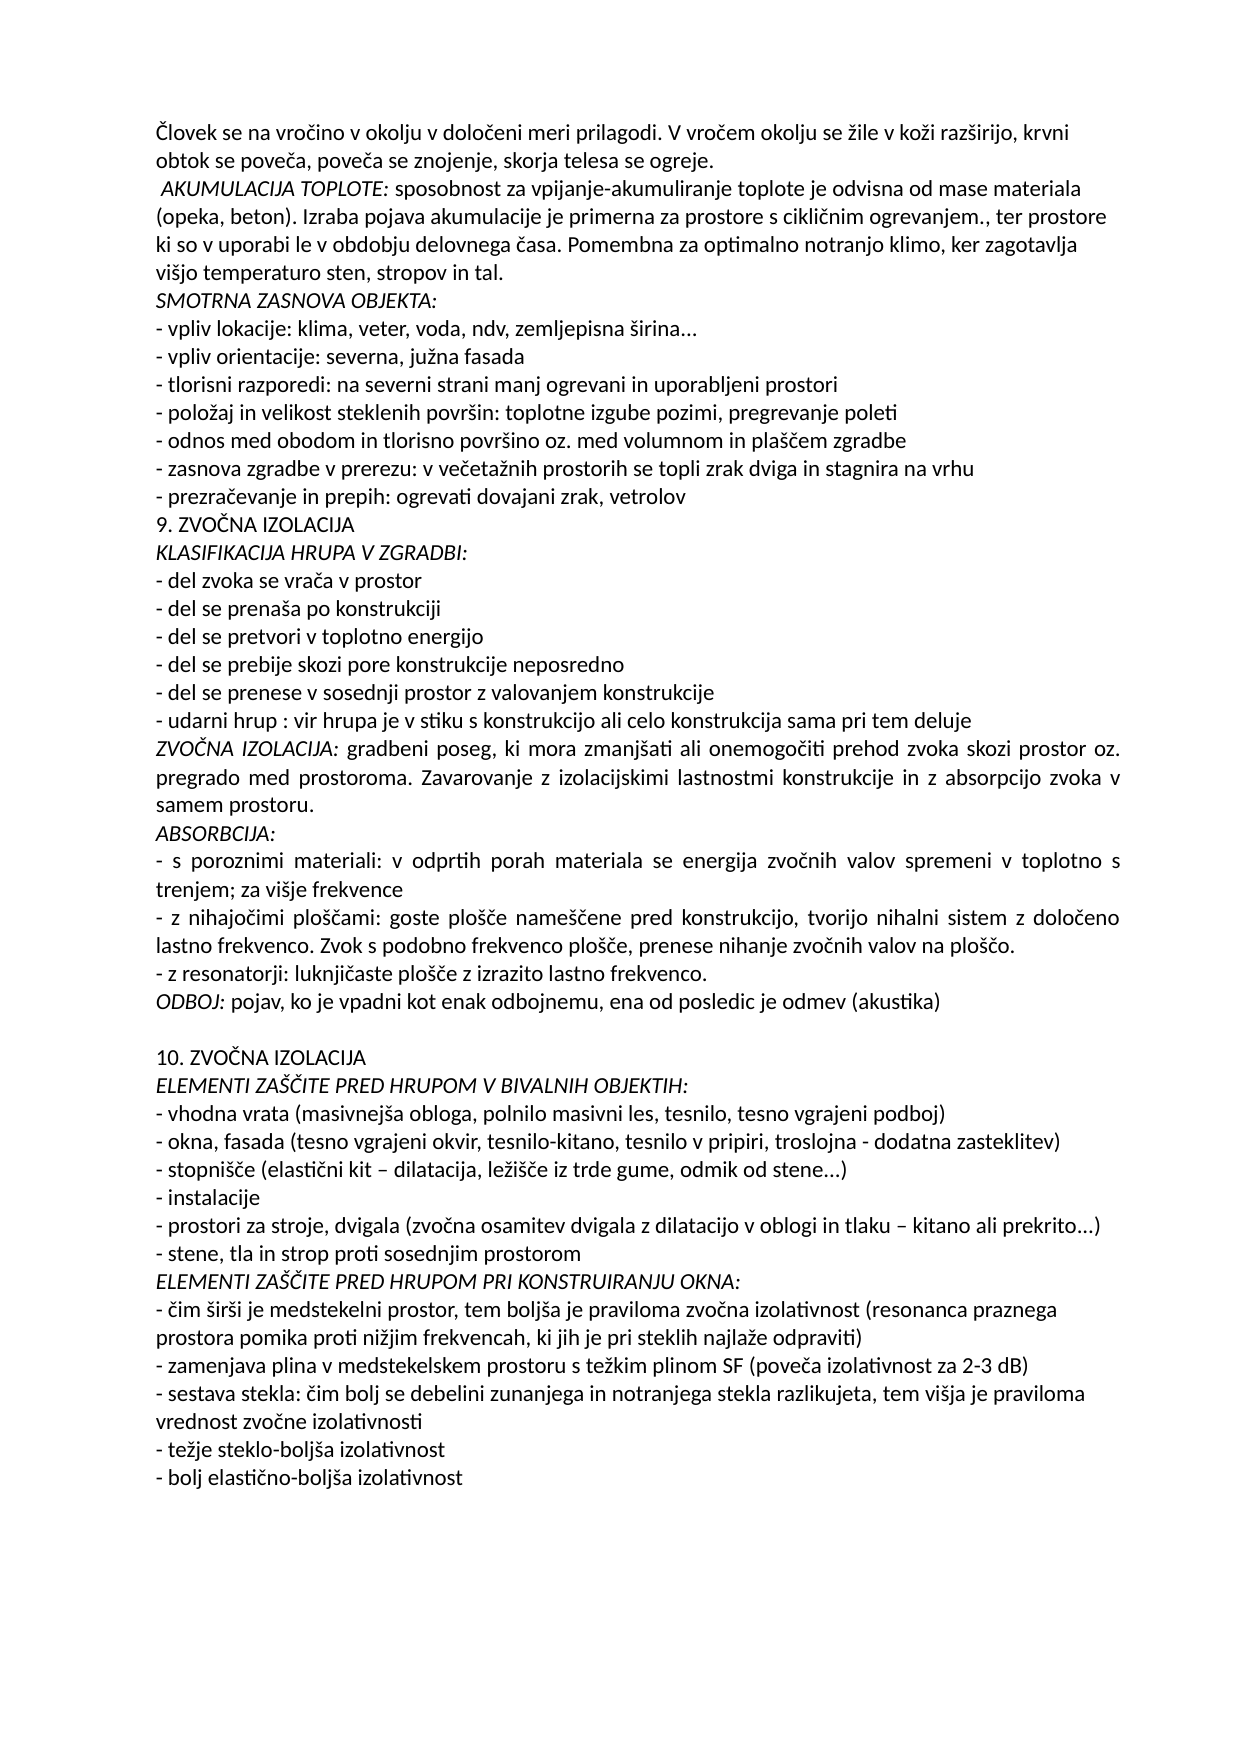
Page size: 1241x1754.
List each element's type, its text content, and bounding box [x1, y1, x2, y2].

text 10. ZVOČNA IZOLACIJA [156, 1043, 1122, 1071]
text - položaj in velikost steklenih površin: toplotne izgube pozimi, pregrevanje poleti [24, 398, 1234, 426]
text - vhodna vrata (masivnejša obloga, polnilo masivni les, tesnilo, tesno vgrajeni podboj) [62, 1099, 1122, 1127]
text ELEMENTI ZAŠČITE PRED HRUPOM V BIVALNIH OBJEKTIH: [156, 1071, 1122, 1099]
text ABSORBCIJA: [62, 819, 1234, 847]
text - zamenjava plina v medstekelskem prostoru s težkim plinom SF (poveča izolativnost za 2-3 dB) [156, 1351, 1122, 1379]
text - s poroznimi materiali: v odprtih porah materiala se energija zvočnih valov spremeni v toplotno s trenjem; za višje frekvence [156, 847, 1122, 903]
text - vpliv lokacije: klima, veter, voda, ndv, zemljepisna širina... [62, 314, 1234, 342]
text - stopnišče (elastični kit – dilatacija, ležišče iz trde gume, odmik od stene...) [62, 1155, 1122, 1183]
text - prezračevanje in prepih: ogrevati dovajani zrak, vetrolov [156, 482, 1122, 510]
text - instalacije [24, 1183, 1122, 1211]
text - stene, tla in strop proti sosednjim prostorom [156, 1239, 1122, 1267]
text - del se pretvori v toplotno energijo [62, 622, 1234, 651]
text - del se prenaša po konstrukciji [24, 594, 1234, 622]
text - zasnova zgradbe v prerezu: v večetažnih prostorih se topli zrak dviga in stagnira na vrhu [24, 454, 1234, 482]
text KLASIFIKACIJA HRUPA V ZGRADBI: [156, 538, 1122, 566]
text - z nihajočimi ploščami: goste plošče nameščene pred konstrukcijo, tvorijo nihalni sistem z določeno lastno frekvenco. Zvok s podobno frekvenco plošče, prenese nihanje zvočnih valov na ploščo. [156, 903, 1122, 959]
text - odnos med obodom in tlorisno površino oz. med volumnom in plaščem zgradbe [62, 426, 1234, 454]
text - z resonatorji: luknjičaste plošče z izrazito lastno frekvenco. [156, 959, 1122, 987]
text - del zvoka se vrača v prostor [62, 566, 1234, 594]
text Človek se na vročino v okolju v določeni meri prilagodi. V vročem okolju se žile v koži razširijo, krvni obtok se poveča, poveča se znojenje, skorja telesa se ogreje. [156, 118, 1122, 174]
text - težje steklo-boljša izolativnost [156, 1435, 1122, 1463]
text - udarni hrup : vir hrupa je v stiku s konstrukcijo ali celo konstrukcija sama pri tem deluje [156, 707, 1122, 734]
text ELEMENTI ZAŠČITE PRED HRUPOM PRI KONSTRUIRANJU OKNA: [156, 1267, 1122, 1295]
text AKUMULACIJA TOPLOTE: sposobnost za vpijanje-akumuliranje toplote je odvisna od mase materiala (opeka, beton). Izraba pojava akumulacije je primerna za prostore s cikličnim ogrevanjem., ter prostore ki so v uporabi le v obdobju delovnega časa. Pomembna za optimalno notranjo klimo, ker zagotavlja višjo temperaturo sten, stropov in tal. [156, 174, 1122, 286]
text - sestava stekla: čim bolj se debelini zunanjega in notranjega stekla razlikujeta, tem višja je praviloma vrednost zvočne izolativnosti [156, 1379, 1122, 1435]
text ODBOJ: pojav, ko je vpadni kot enak odbojnemu, ena od posledic je odmev (akustika) [156, 987, 1122, 1015]
text ZVOČNA IZOLACIJA: gradbeni poseg, ki mora zmanjšati ali onemogočiti prehod zvoka skozi prostor oz. pregrado med prostoroma. Zavarovanje z izolacijskimi lastnostmi konstrukcije in z absorpcijo zvoka v samem prostoru. [156, 734, 1122, 819]
text - vpliv orientacije: severna, južna fasada [24, 342, 1234, 370]
text - del se prebije skozi pore konstrukcije neposredno [24, 651, 1234, 678]
text - prostori za stroje, dvigala (zvočna osamitev dvigala z dilatacijo v oblogi in tlaku – kitano ali prekrito...) [62, 1211, 1122, 1239]
text - bolj elastično-boljša izolativnost [156, 1463, 1122, 1491]
text SMOTRNA ZASNOVA OBJEKTA: [156, 286, 1122, 314]
text - čim širši je medstekelni prostor, tem boljša je praviloma zvočna izolativnost (resonanca praznega prostora pomika proti nižjim frekvencah, ki jih je pri steklih najlaže odpraviti) [156, 1295, 1122, 1351]
text - del se prenese v sosednji prostor z valovanjem konstrukcije [156, 678, 1122, 707]
text 9. ZVOČNA IZOLACIJA [156, 510, 1122, 538]
text - okna, fasada (tesno vgrajeni okvir, tesnilo-kitano, tesnilo v pripiri, troslojna - dodatna zasteklitev) [24, 1127, 1122, 1155]
text - tlorisni razporedi: na severni strani manj ogrevani in uporabljeni prostori [62, 370, 1234, 398]
